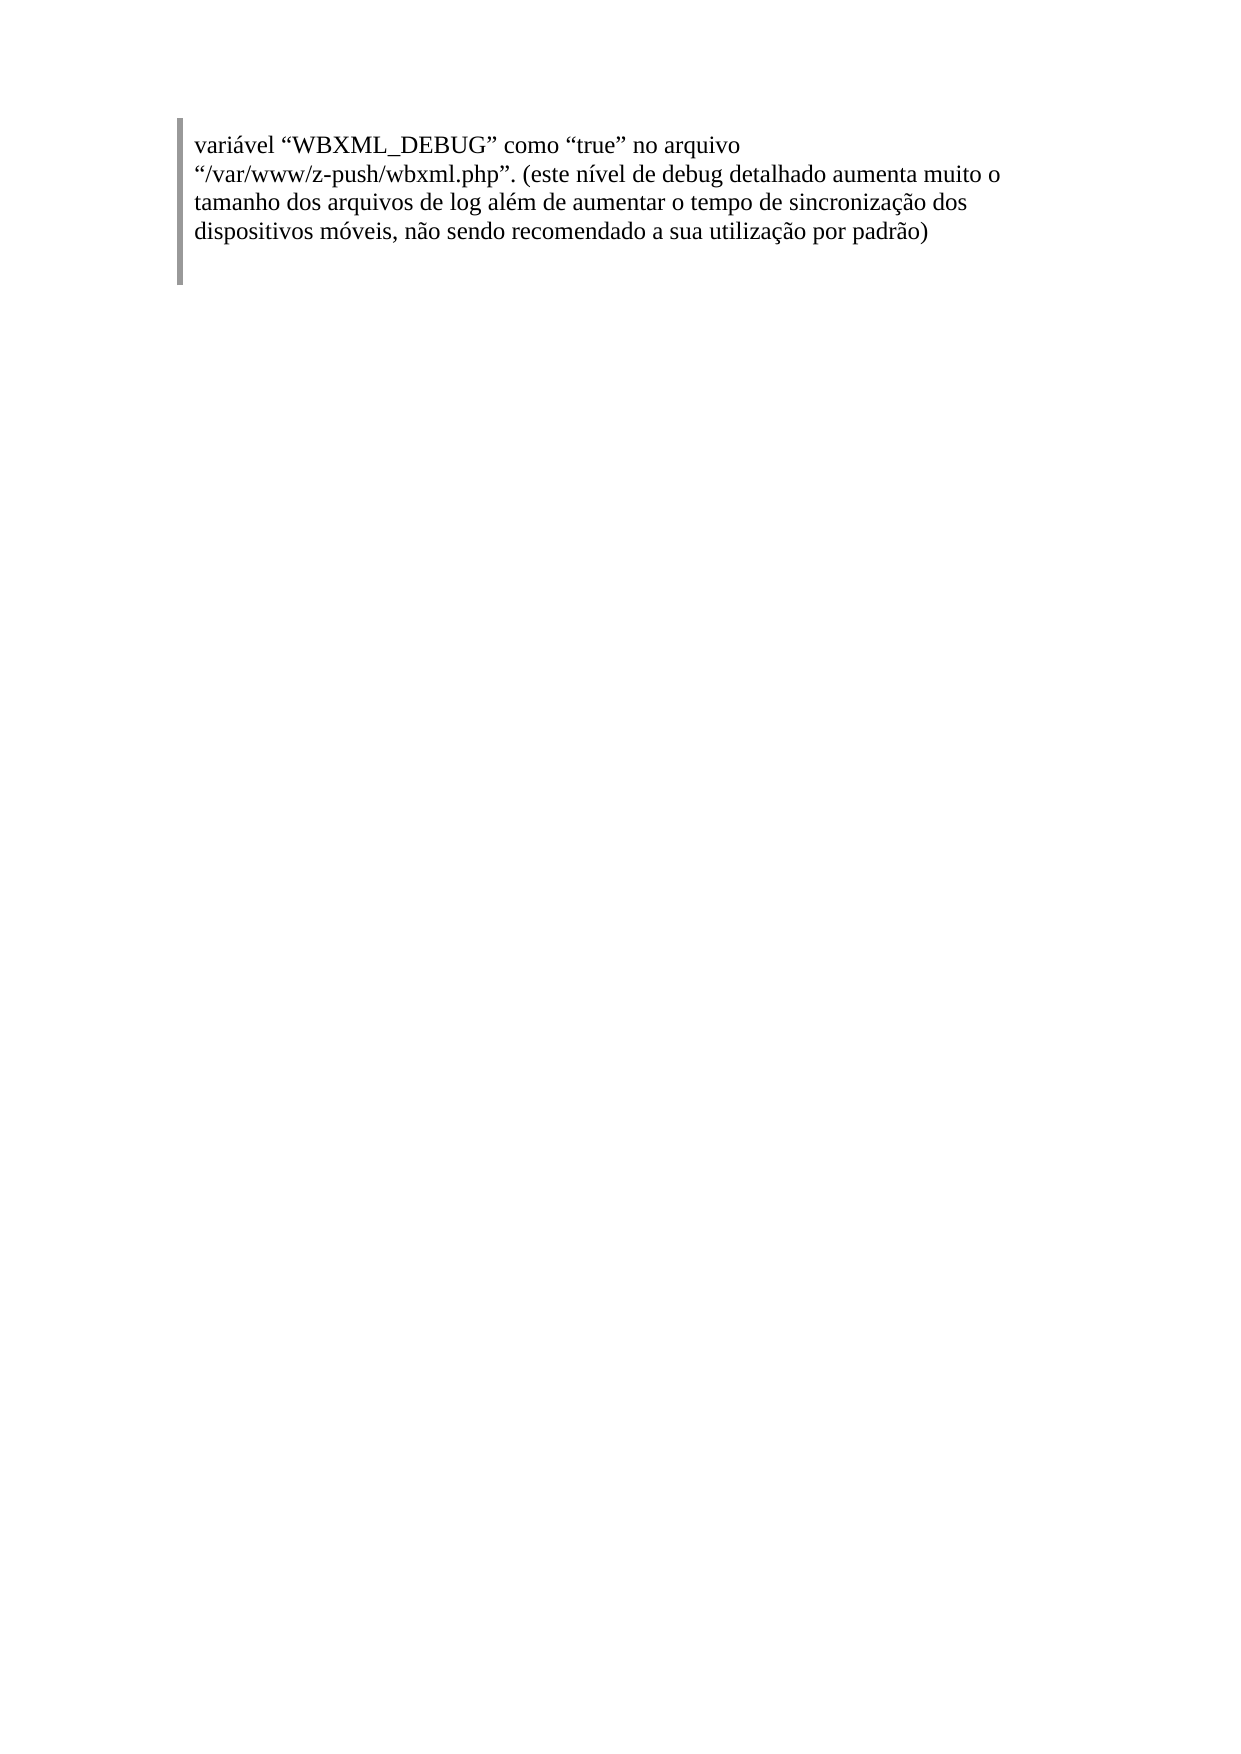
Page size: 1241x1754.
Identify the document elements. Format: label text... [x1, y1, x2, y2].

text variável “WBXML_DEBUG” como “true” no arquivo “/var/www/z-push/wbxml.php”. (este nível de debug detalhado aumenta muito o tamanho dos arquivos de log além de aumentar o tempo de sincronização dos dispositivos móveis, não sendo recomendado a sua utilização por padrão) [183, 118, 1063, 285]
